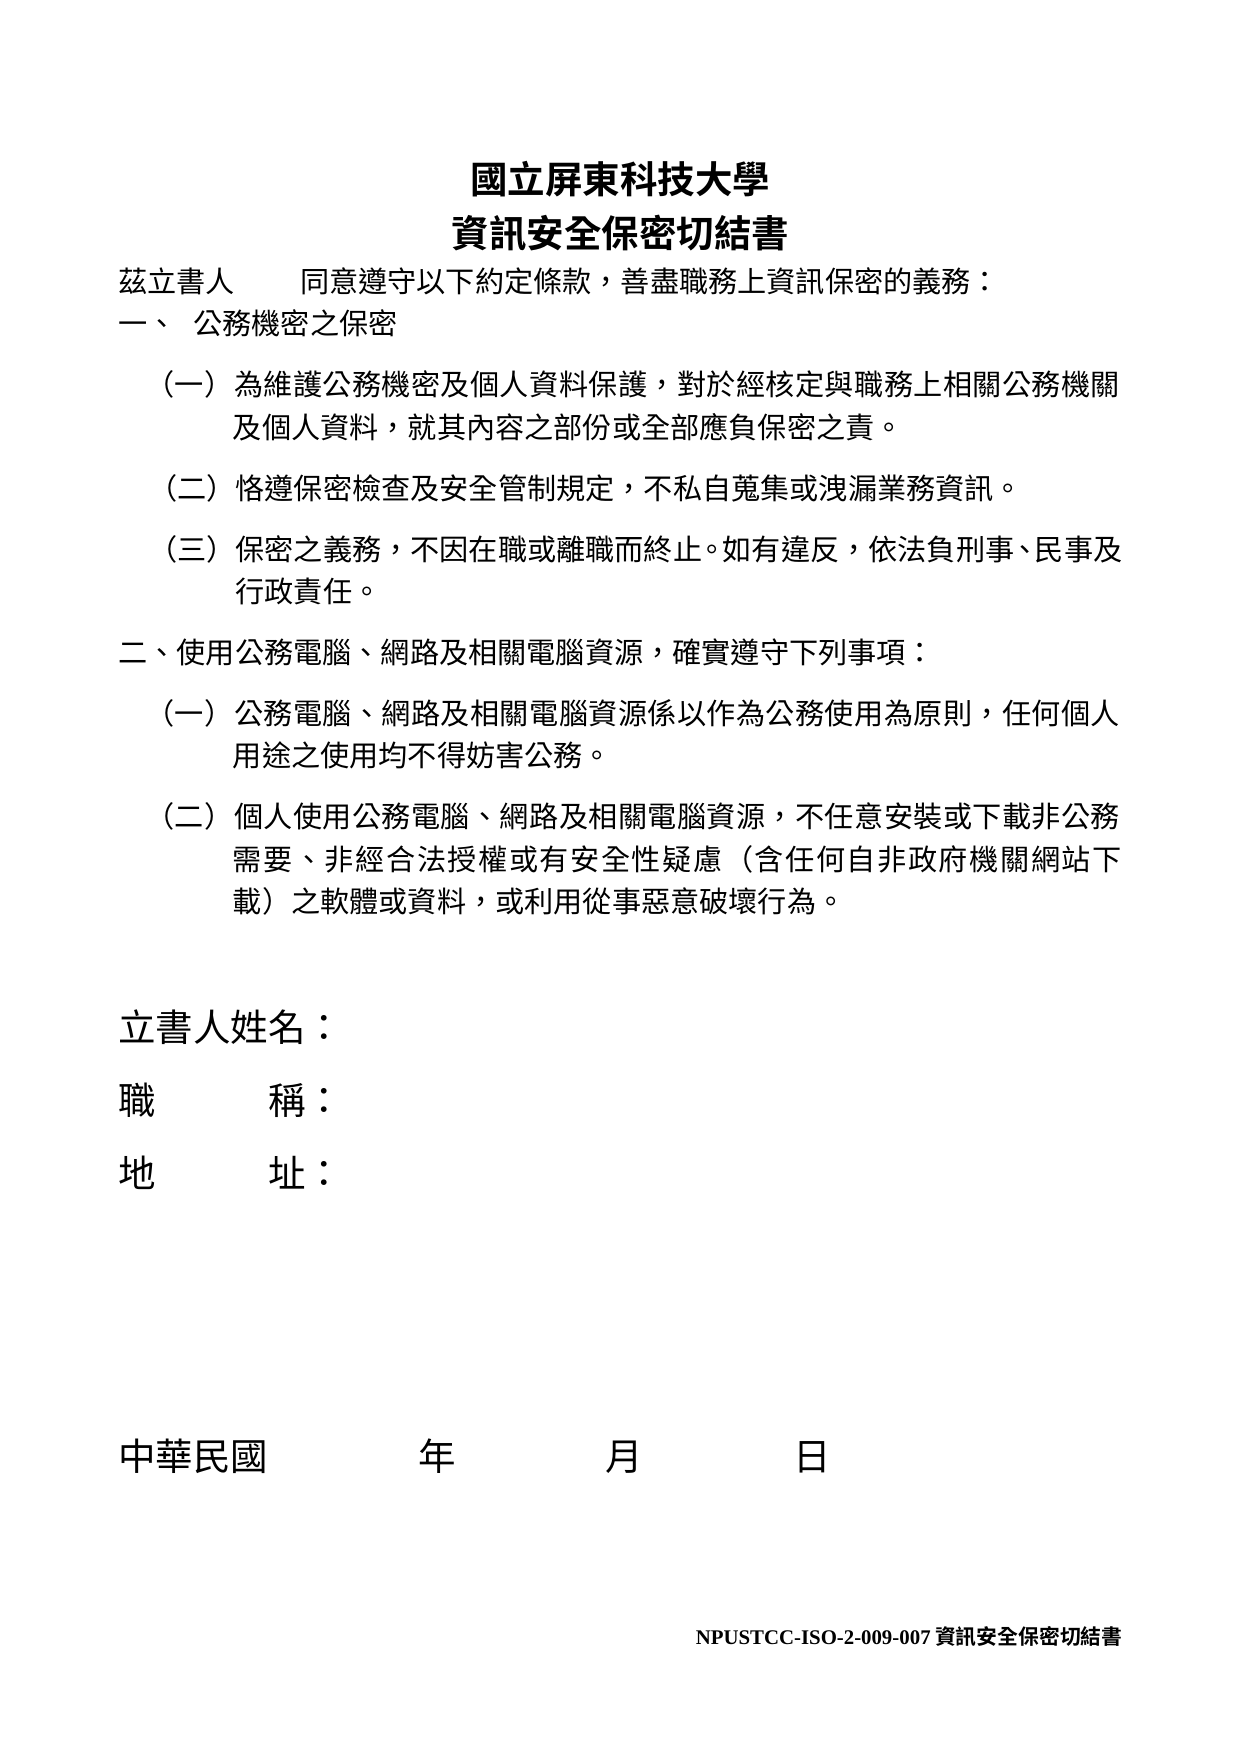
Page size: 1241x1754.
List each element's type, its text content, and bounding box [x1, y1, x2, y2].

text 地 址： [118, 1144, 1122, 1198]
text （二）個人使用公務電腦、網路及相關電腦資源，不任意安裝或下載非公務需要、非經合法授權或有安全性疑慮（含任何自非政府機關網站下載）之軟體或資料，或利用從事惡意破壞行為。 [145, 794, 1122, 921]
text （一）公務電腦、網路及相關電腦資源係以作為公務使用為原則，任何個人用途之使用均不得妨害公務。 [145, 691, 1122, 775]
text 中華民國 年 月 日 [118, 1426, 1122, 1481]
text 國立屏東科技大學 [118, 150, 1122, 204]
text 二、使用公務電腦、網路及相關電腦資源，確實遵守下列事項： [118, 629, 1122, 672]
text （二）恪遵保密檢查及安全管制規定，不私自蒐集或洩漏業務資訊。 [148, 465, 1122, 507]
text （一）為維護公務機密及個人資料保護，對於經核定與職務上相關公務機關及個人資料，就其內容之部份或全部應負保密之責。 [145, 362, 1122, 446]
text 茲立書人 同意遵守以下約定條款，善盡職務上資訊保密的義務： [118, 258, 1122, 301]
text 立書人姓名： [118, 998, 1122, 1052]
text 資訊安全保密切結書 [118, 204, 1122, 258]
text 職 稱： [118, 1071, 1122, 1125]
text （三）保密之義務，不因在職或離職而終止。如有違反，依法負刑事、民事及行政責任。 [148, 526, 1122, 611]
list 公務機密之保密 [118, 301, 1122, 343]
